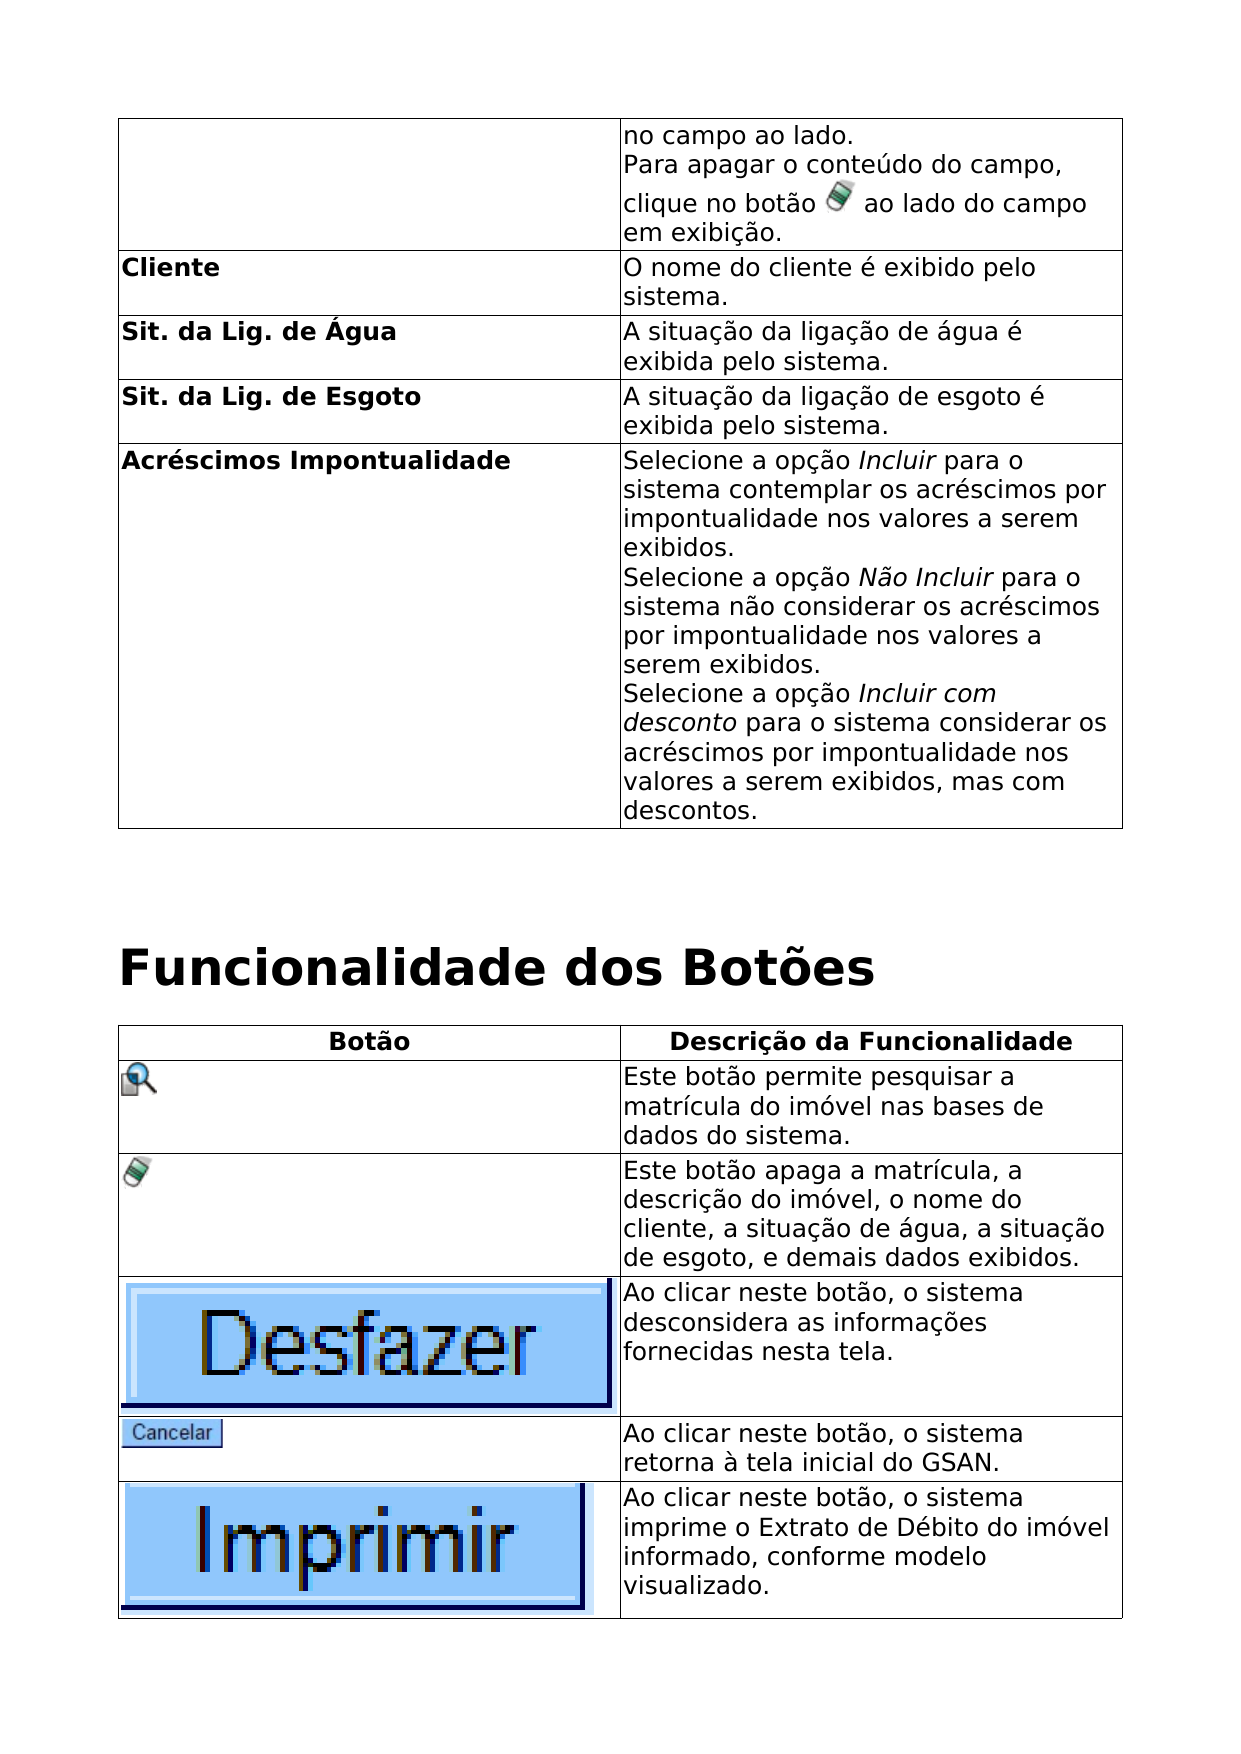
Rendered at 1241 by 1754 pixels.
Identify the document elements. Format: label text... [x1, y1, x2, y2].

table_cell O nome do cliente é exibido pelo sistema. [621, 251, 1122, 314]
table_cell Este botão apaga a matrícula, a descrição do imóvel, o nome do cliente, a situação de água, a situação de esgoto, e demais dados exibidos. [621, 1154, 1122, 1276]
picture [121, 1419, 223, 1448]
table_cell Cliente [119, 251, 620, 314]
picture [824, 179, 856, 213]
table_cell [119, 119, 620, 250]
table_cell [119, 1154, 620, 1276]
table_cell Selecione a opção Incluir para o sistema contemplar os acréscimos por impontualidade nos valores a serem exibidos. Selecione a opção Não Incluir para o sistema não considerar os acréscimos por impontualidade nos valores a serem exibidos. Selecione a opção Incluir com desconto para o sistema considerar os acréscimos por impontualidade nos valores a serem exibidos, mas com descontos. [621, 444, 1122, 828]
picture [121, 1156, 153, 1189]
table_cell no campo ao lado. Para apagar o conteúdo do campo, clique no botão ao lado do campo em exibição. [621, 119, 1122, 250]
picture [121, 1062, 157, 1096]
picture [121, 1278, 618, 1414]
table_cell Ao clicar neste botão, o sistema retorna à tela inicial do GSAN. [621, 1417, 1122, 1481]
table_cell A situação da ligação de água é exibida pelo sistema. [621, 316, 1122, 379]
table_cell Acréscimos Impontualidade [119, 444, 620, 828]
table_header Descrição da Funcionalidade [621, 1026, 1122, 1059]
subtitle Funcionalidade dos Botões [118, 939, 1122, 997]
table_header Botão [119, 1026, 620, 1059]
table_cell Ao clicar neste botão, o sistema imprime o Extrato de Débito do imóvel informado, conforme modelo visualizado. [621, 1482, 1122, 1617]
picture [121, 1483, 618, 1615]
table_cell [119, 1061, 620, 1153]
table_cell [119, 1417, 620, 1481]
table_cell Este botão permite pesquisar a matrícula do imóvel nas bases de dados do sistema. [621, 1061, 1122, 1153]
table_cell Sit. da Lig. de Água [119, 316, 620, 379]
table_cell Sit. da Lig. de Esgoto [119, 380, 620, 443]
table_cell Ao clicar neste botão, o sistema desconsidera as informações fornecidas nesta tela. [621, 1277, 1122, 1416]
table_cell A situação da ligação de esgoto é exibida pelo sistema. [621, 380, 1122, 443]
